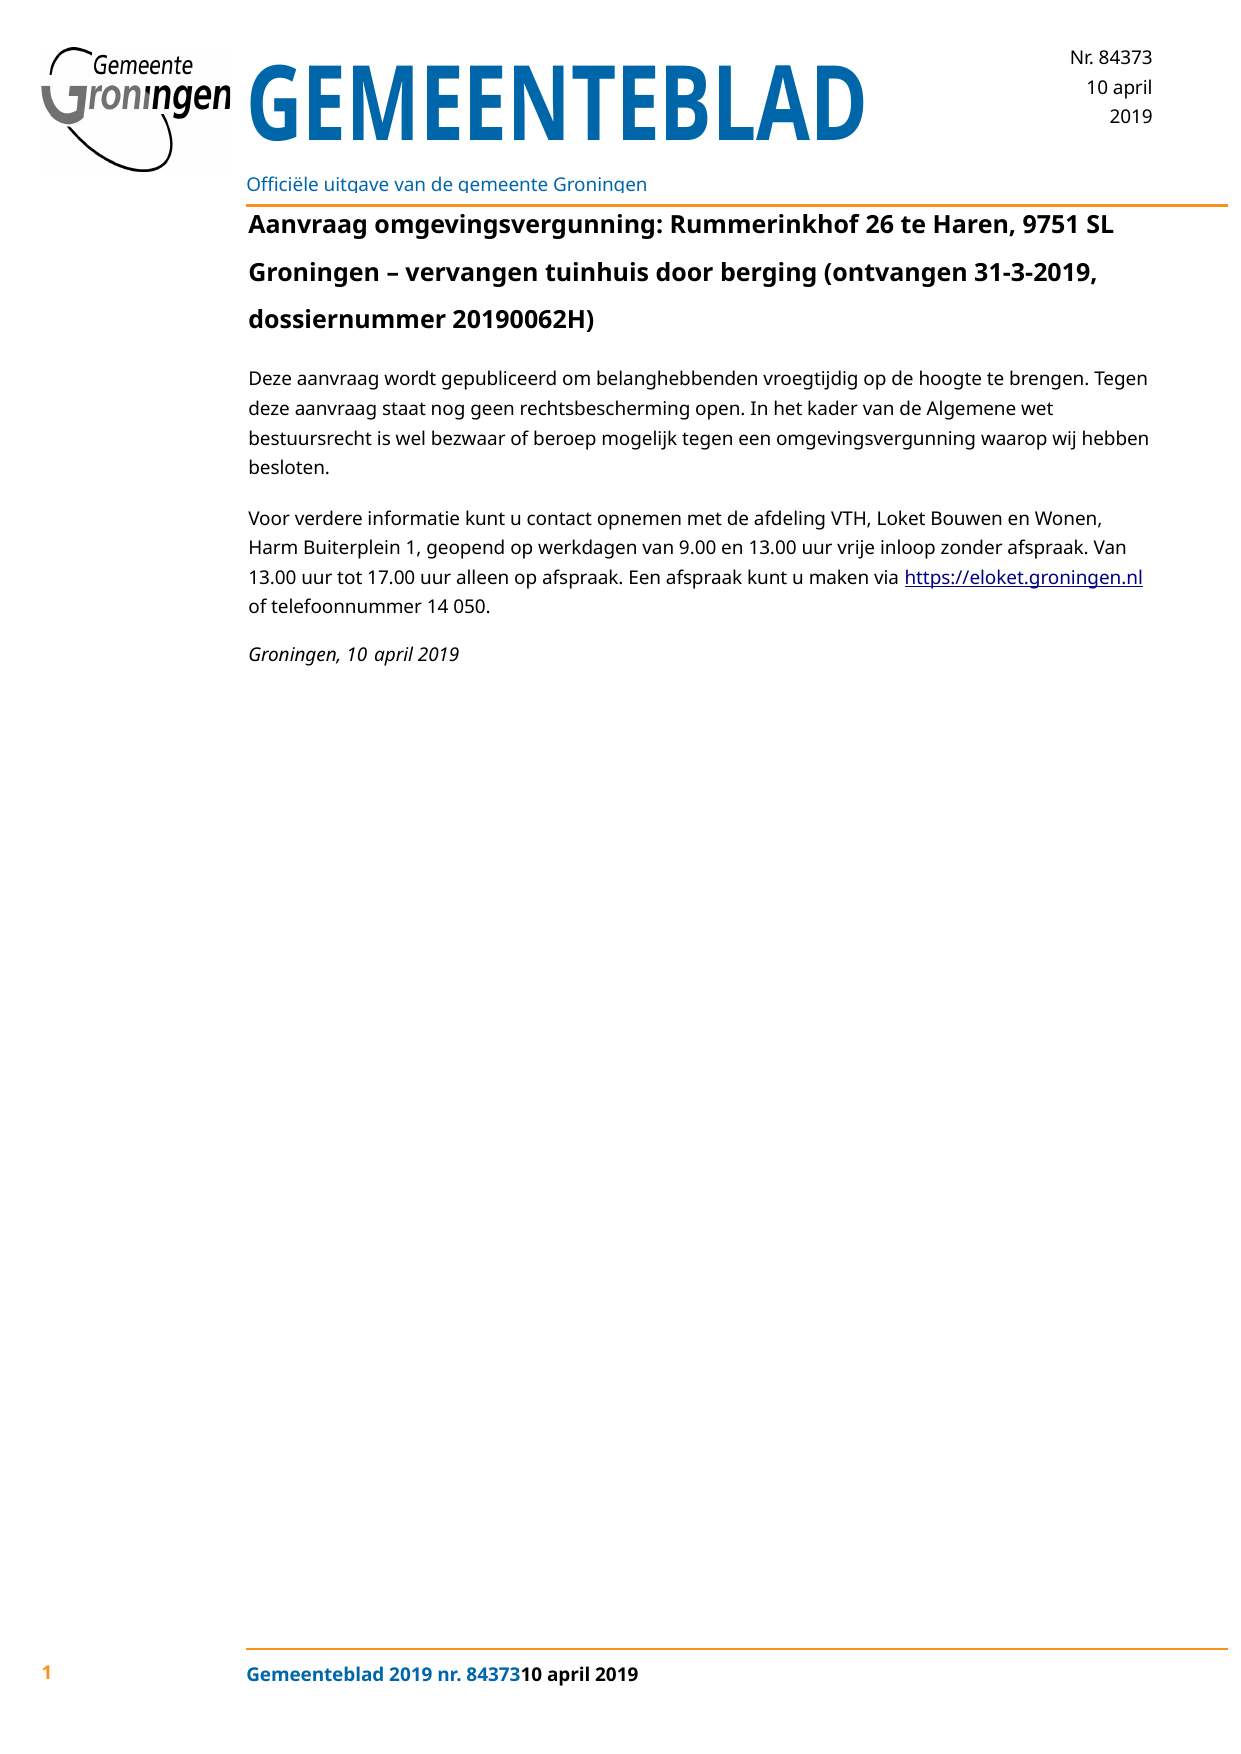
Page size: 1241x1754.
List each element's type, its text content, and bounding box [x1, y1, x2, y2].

text Aanvraag omgevingsvergunning: Rummerinkhof 26 te Haren, 9751 SL Groningen – vervangen tuinhuis door berging (ontvangen 31-3-2019, dossiernummer 20190062H) [248, 207, 1152, 336]
text Deze aanvraag wordt gepubliceerd om belanghebbenden vroegtijdig op de hoogte te brengen. Tegen deze aanvraag staat nog geen rechtsbescherming open. In het kader van de Algemene wet bestuursrecht is wel bezwaar of beroep mogelijk tegen een omgevingsvergunning waarop wij hebben besloten. [248, 366, 1152, 480]
picture [41, 47, 231, 172]
text Groningen, 10 april 2019 [248, 641, 1152, 667]
text Voor verdere informatie kunt u contact opnemen met de afdeling VTH, Loket Bouwen en Wonen, Harm Buiterplein 1, geopend op werkdagen van 9.00 en 13.00 uur vrije inloop zonder afspraak. Van 13.00 uur tot 17.00 uur alleen op afspraak. Een afspraak kunt u maken via https://eloket.groningen.nl of telefoonnummer 14 050. [248, 505, 1152, 619]
